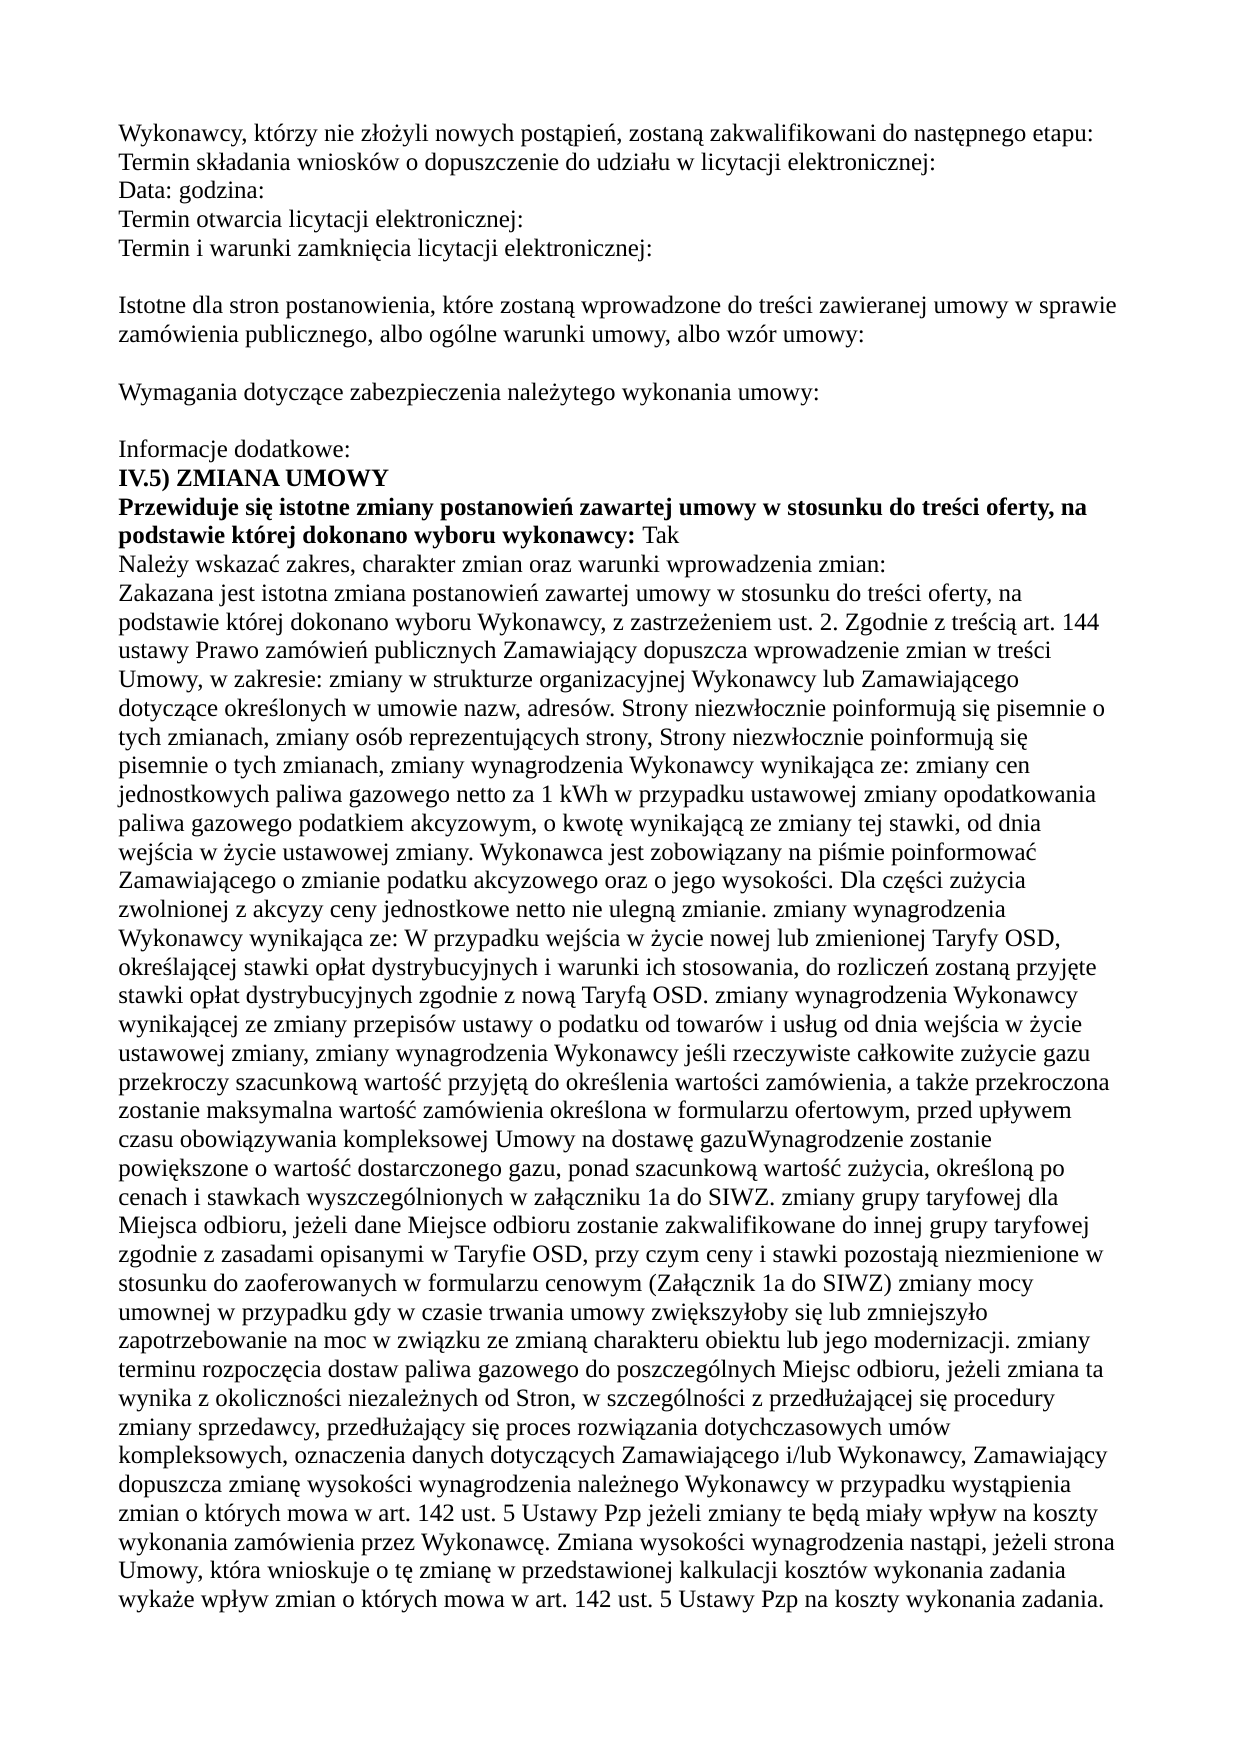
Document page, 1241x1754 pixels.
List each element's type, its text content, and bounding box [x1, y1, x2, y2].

text Termin i warunki zamknięcia licytacji elektronicznej: [118, 233, 1122, 262]
text Istotne dla stron postanowienia, które zostaną wprowadzone do treści zawieranej umowy w sprawie zamówienia publicznego, albo ogólne warunki umowy, albo wzór umowy: [118, 262, 1122, 348]
text Informacje dodatkowe: [118, 406, 1122, 463]
text Wymagania dotyczące zabezpieczenia należytego wykonania umowy: [118, 348, 1122, 406]
text IV.5) ZMIANA UMOWY Przewiduje się istotne zmiany postanowień zawartej umowy w stosunku do treści oferty, na podstawie której dokonano wyboru wykonawcy: Tak Należy wskazać zakres, charakter zmian oraz warunki wprowadzenia zmian: Zakazana jest istotna zmiana postanowień zawartej umowy w stosunku do treści oferty, na podstawie której dokonano wyboru Wykonawcy, z zastrzeżeniem ust. 2. Zgodnie z treścią art. 144 ustawy Prawo zamówień publicznych Zamawiający dopuszcza wprowadzenie zmian w treści Umowy, w zakresie: zmiany w strukturze organizacyjnej Wykonawcy lub Zamawiającego dotyczące określonych w umowie nazw, adresów. Strony niezwłocznie poinformują się pisemnie o tych zmianach, zmiany osób reprezentujących strony, Strony niezwłocznie poinformują się pisemnie o tych zmianach, zmiany wynagrodzenia Wykonawcy wynikająca ze: zmiany cen jednostkowych paliwa gazowego netto za 1 kWh w przypadku ustawowej zmiany opodatkowania paliwa gazowego podatkiem akcyzowym, o kwotę wynikającą ze zmiany tej stawki, od dnia wejścia w życie ustawowej zmiany. Wykonawca jest zobowiązany na piśmie poinformować Zamawiającego o zmianie podatku akcyzowego oraz o jego wysokości. Dla części zużycia zwolnionej z akcyzy ceny jednostkowe netto nie ulegną zmianie. zmiany wynagrodzenia Wykonawcy wynikająca ze: W przypadku wejścia w życie nowej lub zmienionej Taryfy OSD, określającej stawki opłat dystrybucyjnych i warunki ich stosowania, do rozliczeń zostaną przyjęte stawki opłat dystrybucyjnych zgodnie z nową Taryfą OSD. zmiany wynagrodzenia Wykonawcy wynikającej ze zmiany przepisów ustawy o podatku od towarów i usług od dnia wejścia w życie ustawowej zmiany, zmiany wynagrodzenia Wykonawcy jeśli rzeczywiste całkowite zużycie gazu przekroczy szacunkową wartość przyjętą do określenia wartości zamówienia, a także przekroczona zostanie maksymalna wartość zamówienia określona w formularzu ofertowym, przed upływem czasu obowiązywania kompleksowej Umowy na dostawę gazuWynagrodzenie zostanie powiększone o wartość dostarczonego gazu, ponad szacunkową wartość zużycia, określoną po cenach i stawkach wyszczególnionych w załączniku 1a do SIWZ. zmiany grupy taryfowej dla Miejsca odbioru, jeżeli dane Miejsce odbioru zostanie zakwalifikowane do innej grupy taryfowej zgodnie z zasadami opisanymi w Taryfie OSD, przy czym ceny i stawki pozostają niezmienione w stosunku do zaoferowanych w formularzu cenowym (Załącznik 1a do SIWZ) zmiany mocy umownej w przypadku gdy w czasie trwania umowy zwiększyłoby się lub zmniejszyło zapotrzebowanie na moc w związku ze zmianą charakteru obiektu lub jego modernizacji. zmiany terminu rozpoczęcia dostaw paliwa gazowego do poszczególnych Miejsc odbioru, jeżeli zmiana ta wynika z okoliczności niezależnych od Stron, w szczególności z przedłużającej się procedury zmiany sprzedawcy, przedłużający się proces rozwiązania dotychczasowych umów kompleksowych, oznaczenia danych dotyczących Zamawiającego i/lub Wykonawcy, Zamawiający dopuszcza zmianę wysokości wynagrodzenia należnego Wykonawcy w przypadku wystąpienia zmian o których mowa w art. 142 ust. 5 Ustawy Pzp jeżeli zmiany te będą miały wpływ na koszty wykonania zamówienia przez Wykonawcę. Zmiana wysokości wynagrodzenia nastąpi, jeżeli strona Umowy, która wnioskuje o tę zmianę w przedstawionej kalkulacji kosztów wykonania zadania wykaże wpływ zmian o których mowa w art. 142 ust. 5 Ustawy Pzp na koszty wykonania zadania. [118, 463, 1122, 1613]
text Termin składania wniosków o dopuszczenie do udziału w licytacji elektronicznej: Data: godzina: Termin otwarcia licytacji elektronicznej: [118, 147, 1122, 233]
text Wykonawcy, którzy nie złożyli nowych postąpień, zostaną zakwalifikowani do następnego etapu: [118, 118, 1122, 147]
